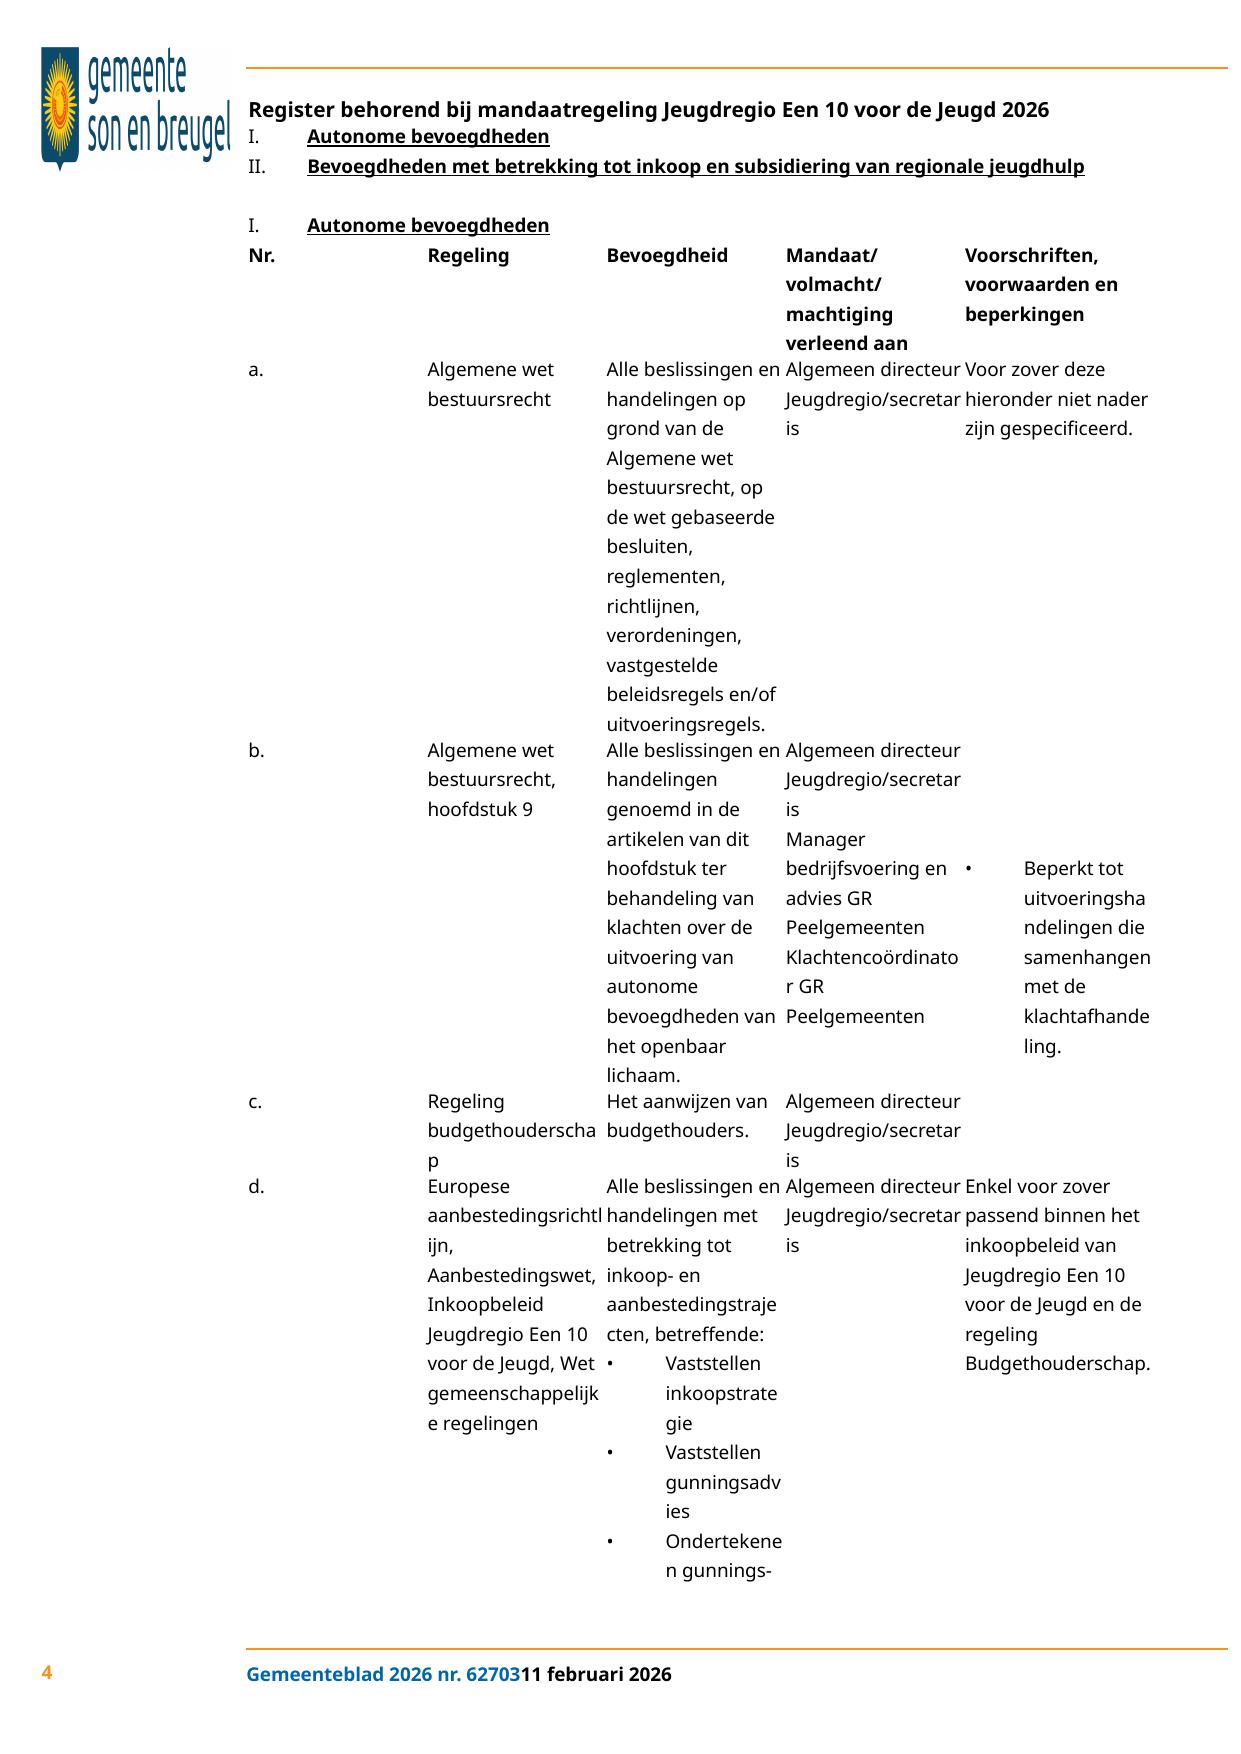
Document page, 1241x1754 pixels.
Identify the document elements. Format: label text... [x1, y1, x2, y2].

table_cell Enkel voor zover passend binnen het inkoopbeleid van Jeugdregio Een 10 voor de Jeugd en de regeling Budgethouderschap. [965, 1173, 1152, 1583]
list Bevoegdheden met betrekking tot inkoop en subsidiering van regionale jeugdhulp [248, 153, 1152, 179]
table_cell Algemeen directeur Jeugdregio/secretaris Manager bedrijfsvoering en advies GR Peelgemeenten Klachtencoördinator GR Peelgemeenten [786, 737, 965, 1088]
table_cell Algemene wet bestuursrecht [427, 356, 606, 737]
table_cell b. [248, 737, 427, 1088]
table_cell Alle beslissingen en handelingen met betrekking tot inkoop- en aanbestedingstrajecten, betreffende: Vaststellen inkoopstrategie Vaststellen gunningsadvies Ondertekenen gunnings- [606, 1173, 786, 1583]
table_header Bevoegdheid [606, 242, 786, 356]
picture [41, 47, 231, 172]
table_cell Het aanwijzen van budgethouders. [606, 1088, 786, 1173]
table_cell a. [248, 356, 427, 737]
table_cell Algemeen directeur Jeugdregio/secretaris [786, 356, 965, 737]
table_header Regeling [427, 242, 606, 356]
table_cell Algemeen directeur Jeugdregio/secretaris [786, 1173, 965, 1583]
text Register behorend bij mandaatregeling Jeugdregio Een 10 voor de Jeugd 2026 [248, 95, 1152, 123]
table_cell [965, 1088, 1152, 1173]
table_cell Algemene wet bestuursrecht, hoofdstuk 9 [427, 737, 606, 1088]
table_cell d. [248, 1173, 427, 1583]
table_cell c. [248, 1088, 427, 1173]
table_cell Beperkt tot uitvoeringshandelingen die samenhangen met de klachtafhandeling. [965, 737, 1152, 1088]
list Autonome bevoegdheden [248, 212, 1152, 238]
table_cell Alle beslissingen en handelingen op grond van de Algemene wet bestuursrecht, op de wet gebaseerde besluiten, reglementen, richtlijnen, verordeningen, vastgestelde beleidsregels en/of uitvoeringsregels. [606, 356, 786, 737]
table_header Nr. [248, 242, 427, 356]
table_header Voorschriften, voorwaarden en beperkingen [965, 242, 1152, 356]
table_cell Alle beslissingen en handelingen genoemd in de artikelen van dit hoofdstuk ter behandeling van klachten over de uitvoering van autonome bevoegdheden van het openbaar lichaam. [606, 737, 786, 1088]
table_cell Algemeen directeur Jeugdregio/secretaris [786, 1088, 965, 1173]
table_cell Voor zover deze hieronder niet nader zijn gespecificeerd. [965, 356, 1152, 737]
table_header Mandaat/volmacht/machtiging verleend aan [786, 242, 965, 356]
list Autonome bevoegdheden [248, 123, 1152, 149]
table_cell Europese aanbestedingsrichtlijn, Aanbestedingswet, Inkoopbeleid Jeugdregio Een 10 voor de Jeugd, Wet gemeenschappelijke regelingen [427, 1173, 606, 1583]
table_cell Regeling budgethouderschap [427, 1088, 606, 1173]
